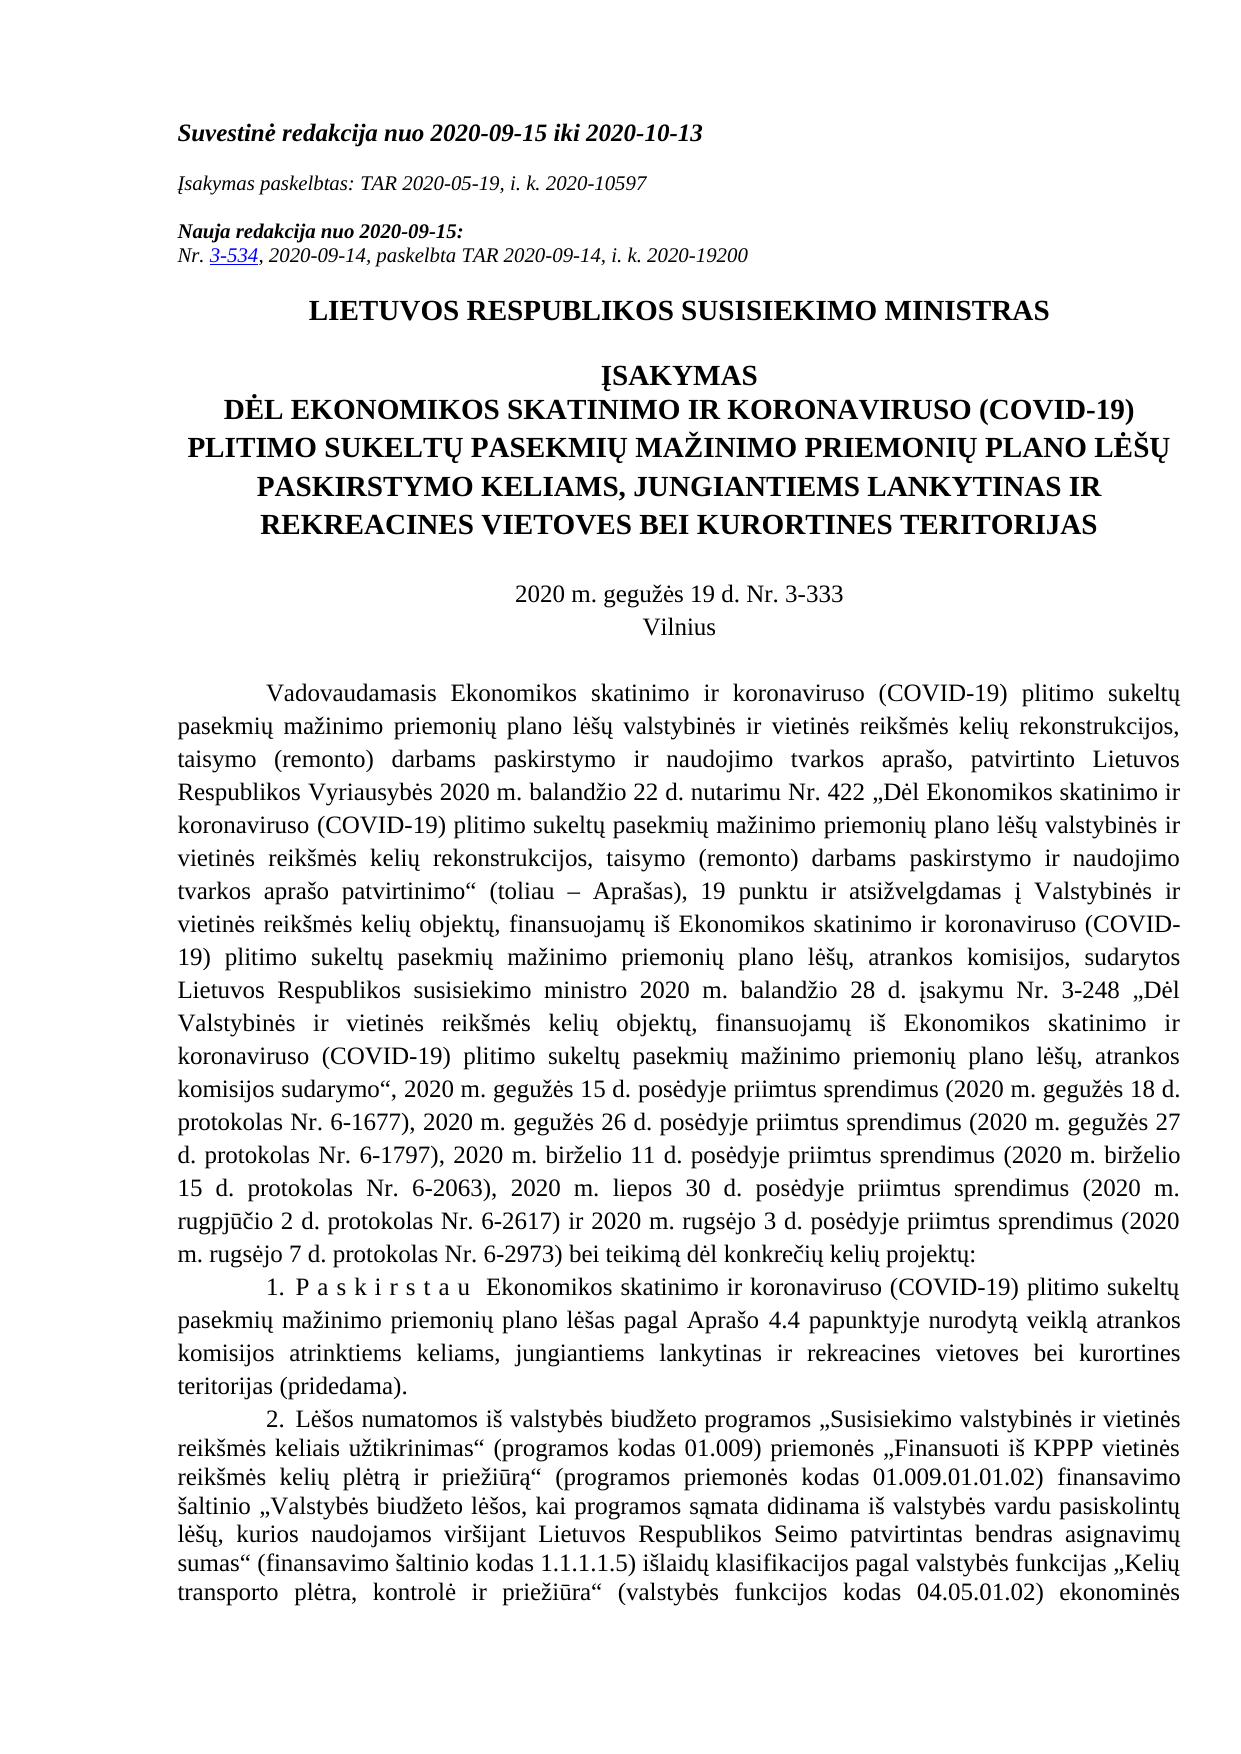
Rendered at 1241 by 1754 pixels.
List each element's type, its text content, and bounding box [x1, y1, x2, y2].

text LIETUVOS RESPUBLIKOS SUSISIEKIMO MINISTRAS [177, 293, 1181, 327]
text 1. P a s k i r s t a u Ekonomikos skatinimo ir koronaviruso (COVID-19) plitimo sukeltų pasekmių mažinimo priemonių plano lėšas pagal Aprašo 4.4 papunktyje nurodytą veiklą atrankos komisijos atrinktiems keliams, jungiantiems lankytinas ir rekreacines vietoves bei kurortines teritorijas (pridedama). [177, 1272, 1181, 1400]
text Įsakymas paskelbtas: TAR 2020-05-19, i. k. 2020-10597 [177, 171, 1181, 195]
text Vadovaudamasis Ekonomikos skatinimo ir koronaviruso (COVID-19) plitimo sukeltų pasekmių mažinimo priemonių plano lėšų valstybinės ir vietinės reikšmės kelių rekonstrukcijos, taisymo (remonto) darbams paskirstymo ir naudojimo tvarkos aprašo, patvirtinto Lietuvos Respublikos Vyriausybės 2020 m. balandžio 22 d. nutarimu Nr. 422 „Dėl Ekonomikos skatinimo ir koronaviruso (COVID-19) plitimo sukeltų pasekmių mažinimo priemonių plano lėšų valstybinės ir vietinės reikšmės kelių rekonstrukcijos, taisymo (remonto) darbams paskirstymo ir naudojimo tvarkos aprašo patvirtinimo“ (toliau – Aprašas), 19 punktu ir atsižvelgdamas į Valstybinės ir vietinės reikšmės kelių objektų, finansuojamų iš Ekonomikos skatinimo ir koronaviruso (COVID-19) plitimo sukeltų pasekmių mažinimo priemonių plano lėšų, atrankos komisijos, sudarytos Lietuvos Respublikos susisiekimo ministro 2020 m. balandžio 28 d. įsakymu Nr. 3-248 „Dėl Valstybinės ir vietinės reikšmės kelių objektų, finansuojamų iš Ekonomikos skatinimo ir koronaviruso (COVID-19) plitimo sukeltų pasekmių mažinimo priemonių plano lėšų, atrankos komisijos sudarymo“, 2020 m. gegužės 15 d. posėdyje priimtus sprendimus (2020 m. gegužės 18 d. protokolas Nr. 6-1677), 2020 m. gegužės 26 d. posėdyje priimtus sprendimus (2020 m. gegužės 27 d. protokolas Nr. 6-1797), 2020 m. birželio 11 d. posėdyje priimtus sprendimus (2020 m. birželio 15 d. protokolas Nr. 6-2063), 2020 m. liepos 30 d. posėdyje priimtus sprendimus (2020 m. rugpjūčio 2 d. protokolas Nr. 6-2617) ir 2020 m. rugsėjo 3 d. posėdyje priimtus sprendimus (2020 m. rugsėjo 7 d. protokolas Nr. 6-2973) bei teikimą dėl konkrečių kelių projektų: [177, 678, 1181, 1268]
text Nr. 3-534, 2020-09-14, paskelbta TAR 2020-09-14, i. k. 2020-19200 [177, 243, 1181, 267]
text DĖL EKONOMIKOS SKATINIMO IR KORONAVIRUSO (COVID-19) PLITIMO SUKELTŲ PASEKMIŲ MAŽINIMO PRIEMONIŲ PLANO LĖŠŲ PASKIRSTYMO KELIAMS, JUNGIANTIEMS LANKYTINAS IR REKREACINES VIETOVES BEI KURORTINES TERITORIJAS [177, 392, 1181, 541]
text Nauja redakcija nuo 2020-09-15: [177, 219, 1181, 243]
text 2020 m. gegužės 19 d. Nr. 3-333 Vilnius [177, 579, 1181, 641]
text Suvestinė redakcija nuo 2020-09-15 iki 2020-10-13 [177, 118, 1181, 147]
text ĮSAKYMAS [177, 358, 1181, 392]
text 2. Lėšos numatomos iš valstybės biudžeto programos „Susisiekimo valstybinės ir vietinės reikšmės keliais užtikrinimas“ (programos kodas 01.009) priemonės „Finansuoti iš KPPP vietinės reikšmės kelių plėtrą ir priežiūrą“ (programos priemonės kodas 01.009.01.01.02) finansavimo šaltinio „Valstybės biudžeto lėšos, kai programos sąmata didinama iš valstybės vardu pasiskolintų lėšų, kurios naudojamos viršijant Lietuvos Respublikos Seimo patvirtintas bendras asignavimų sumas“ (finansavimo šaltinio kodas 1.1.1.1.5) išlaidų klasifikacijos pagal valstybės funkcijas „Kelių transporto plėtra, kontrolė ir priežiūra“ (valstybės funkcijos kodas 04.05.01.02) ekonominės [177, 1404, 1181, 1606]
